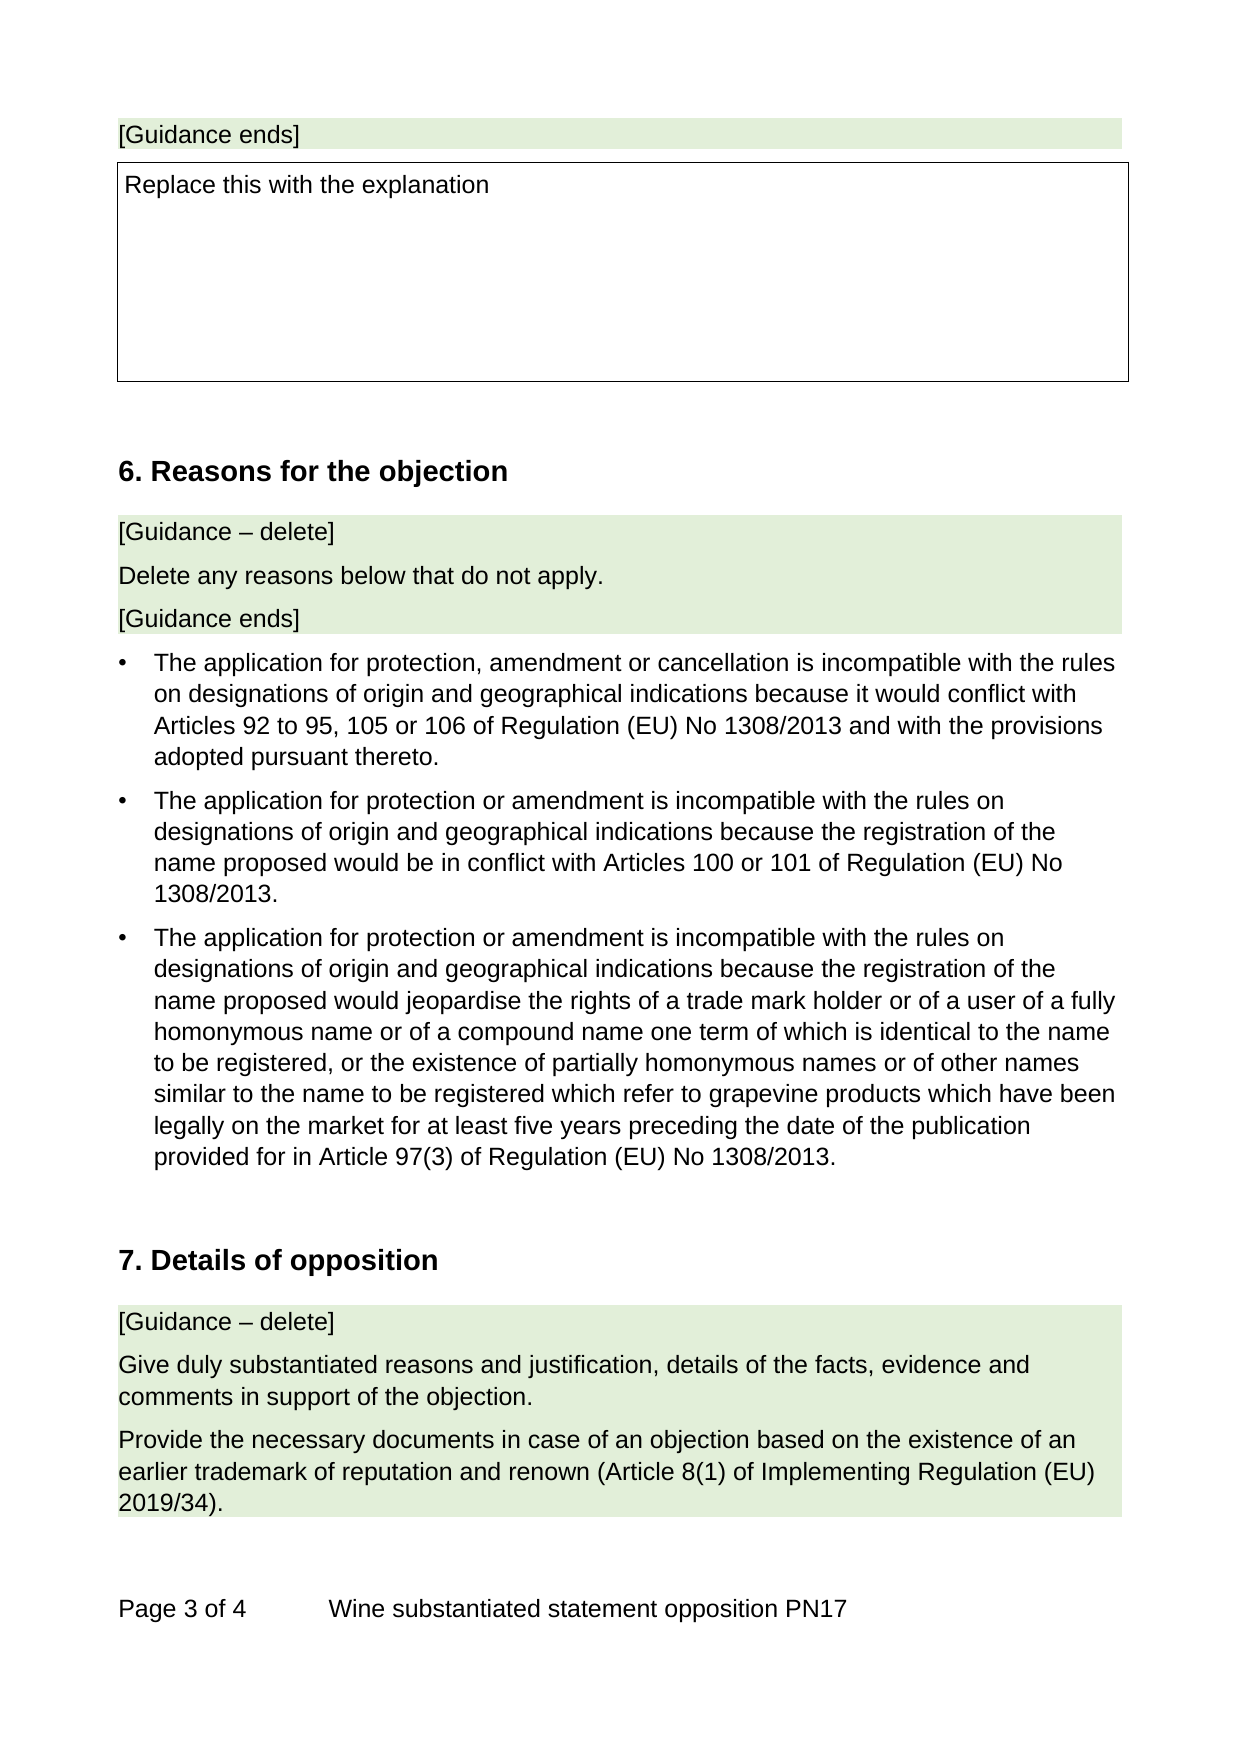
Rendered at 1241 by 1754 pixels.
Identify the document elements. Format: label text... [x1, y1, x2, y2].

text Replace this with the explanation [118, 163, 1128, 200]
list The application for protection, amendment or cancellation is incompatible with the rules on designations of origin and geographical indications because it would conflict with Articles 92 to 95, 105 or 106 of Regulation (EU) No 1308/2013 and with the provisions adopted pursuant thereto. [118, 647, 1122, 772]
text Provide the necessary documents in case of an objection based on the existence of an earlier trademark of reputation and renown (Article 8(1) of Implementing Regulation (EU) 2019/34). [118, 1424, 1122, 1517]
subtitle 7. Details of opposition [118, 1234, 1122, 1280]
text [Guidance ends] [118, 603, 1122, 634]
list The application for protection or amendment is incompatible with the rules on designations of origin and geographical indications because the registration of the name proposed would be in conflict with Articles 100 or 101 of Regulation (EU) No 1308/2013. [118, 784, 1122, 909]
list The application for protection or amendment is incompatible with the rules on designations of origin and geographical indications because the registration of the name proposed would jeopardise the rights of a trade mark holder or of a user of a fully homonymous name or of a compound name one term of which is identical to the name to be registered, or the existence of partially homonymous names or of other names similar to the name to be registered which refer to grapevine products which have been legally on the market for at least five years preceding the date of the publication provided for in Article 97(3) of Regulation (EU) No 1308/2013. [118, 922, 1122, 1172]
text [Guidance – delete] [118, 515, 1122, 547]
subtitle 6. Reasons for the objection [118, 444, 1122, 490]
text Give duly substantiated reasons and justification, details of the facts, evidence and comments in support of the objection. [118, 1349, 1122, 1411]
text [Guidance – delete] [118, 1305, 1122, 1336]
text Delete any reasons below that do not apply. [118, 559, 1122, 590]
text [Guidance ends] [118, 118, 1122, 149]
